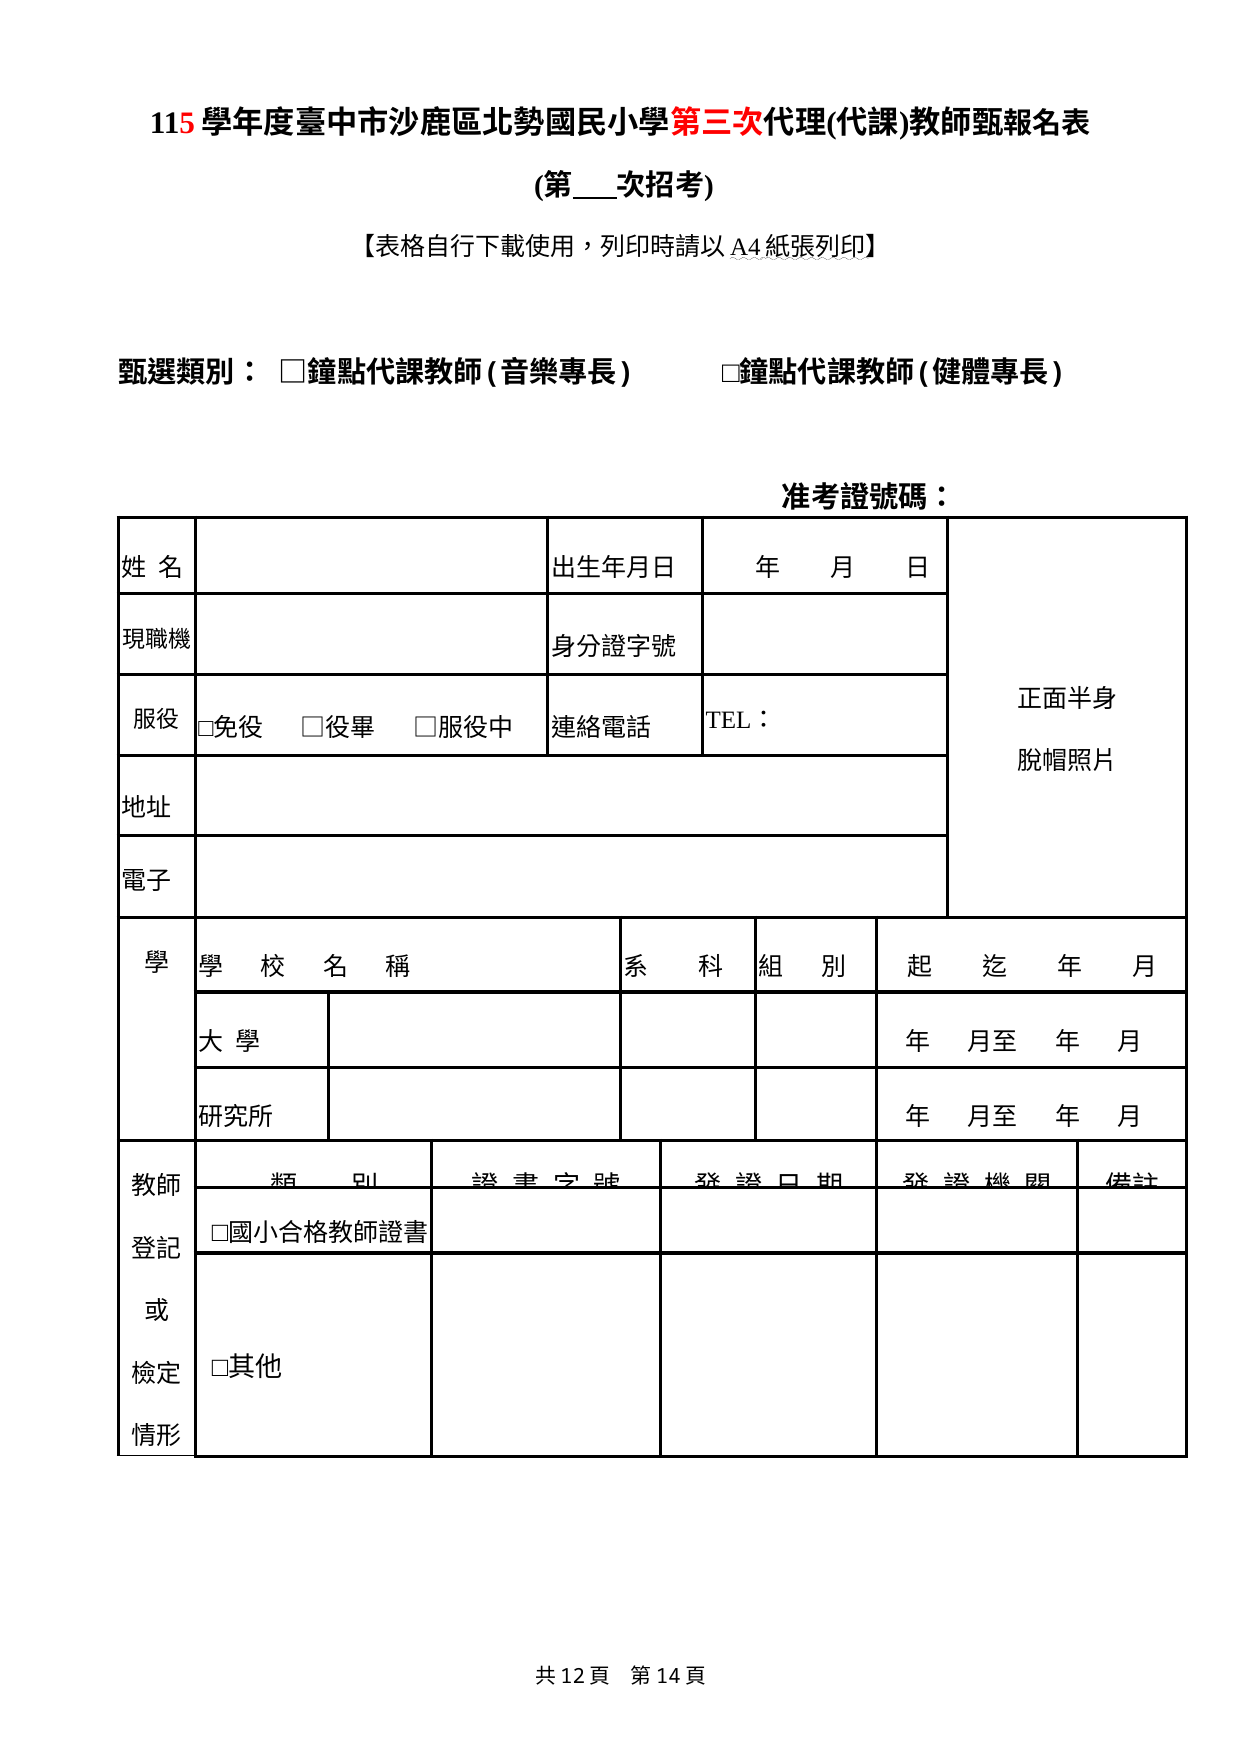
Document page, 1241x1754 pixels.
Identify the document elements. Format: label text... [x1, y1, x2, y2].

text 【表格自行下載使用，列印時請以A4紙張列印】 [118, 203, 1122, 266]
table_cell [662, 1189, 875, 1251]
table_cell 學 歷 [120, 919, 194, 1139]
table_cell □其他 [197, 1255, 430, 1454]
table_cell [757, 994, 875, 1066]
table_cell TEL： 手機： [704, 676, 946, 754]
table_cell 地址 [120, 757, 194, 833]
table_cell □免役 □役畢 □服役中 [197, 676, 546, 754]
table_cell 研究所 [197, 1069, 327, 1139]
table_cell [433, 1255, 659, 1454]
table_cell 發 證 日 期 [662, 1142, 875, 1186]
table_header [197, 519, 546, 592]
table_cell [197, 595, 546, 673]
table_cell □國小合格教師證書 [197, 1189, 430, 1251]
table_cell 大 學 [197, 994, 327, 1066]
table_cell 年 月至 年 月 [878, 1069, 1185, 1139]
table_cell 發 證 機 關 [878, 1142, 1076, 1186]
table_cell [330, 994, 619, 1066]
text 准考證號碼： [118, 453, 1122, 516]
table_header 年 月 日 [704, 519, 946, 592]
table_cell [622, 1069, 754, 1139]
table_cell [757, 1069, 875, 1139]
table_cell 電子郵件 [120, 837, 194, 916]
table_cell [1079, 1189, 1185, 1251]
table_cell 學 校 名 稱 [197, 919, 619, 990]
table_cell 證 書 字 號 [433, 1142, 659, 1186]
table_cell 類 別 [197, 1142, 430, 1186]
table_cell [662, 1255, 875, 1454]
table_header 正面半身 脫帽照片 [949, 519, 1185, 916]
table_cell 起 迄 年 月 [878, 919, 1185, 990]
table_cell 教師登記或 檢定情形 [120, 1142, 194, 1454]
table_header 出生年月日 [549, 519, 701, 592]
table_cell [330, 1069, 619, 1139]
table_cell [878, 1189, 1076, 1251]
table_cell 備註 [1079, 1142, 1185, 1186]
table_cell 組 別 [757, 919, 875, 990]
text 甄選類別： □鐘點代課教師(音樂專長) □鐘點代課教師(健體專長) [118, 328, 1122, 391]
table_cell 服役 情形 [120, 676, 194, 754]
table_cell [878, 1255, 1076, 1454]
table_cell 連絡電話 [549, 676, 701, 754]
text (第 次招考) [118, 141, 1122, 203]
table_header 姓 名 [120, 519, 194, 592]
text 115學年度臺中市沙鹿區北勢國民小學第三次代理(代課)教師甄報名表 [118, 78, 1122, 141]
table_cell 年 月至 年 月 [878, 994, 1185, 1066]
table_cell [1079, 1255, 1185, 1454]
table_cell [197, 837, 946, 916]
table_cell [704, 595, 946, 673]
table_cell [433, 1189, 659, 1251]
table_cell [622, 994, 754, 1066]
table_cell [197, 757, 946, 833]
table_cell 系 科 [622, 919, 754, 990]
table_cell 身分證字號 [549, 595, 701, 673]
table_cell 現職機關學校 [120, 595, 194, 673]
